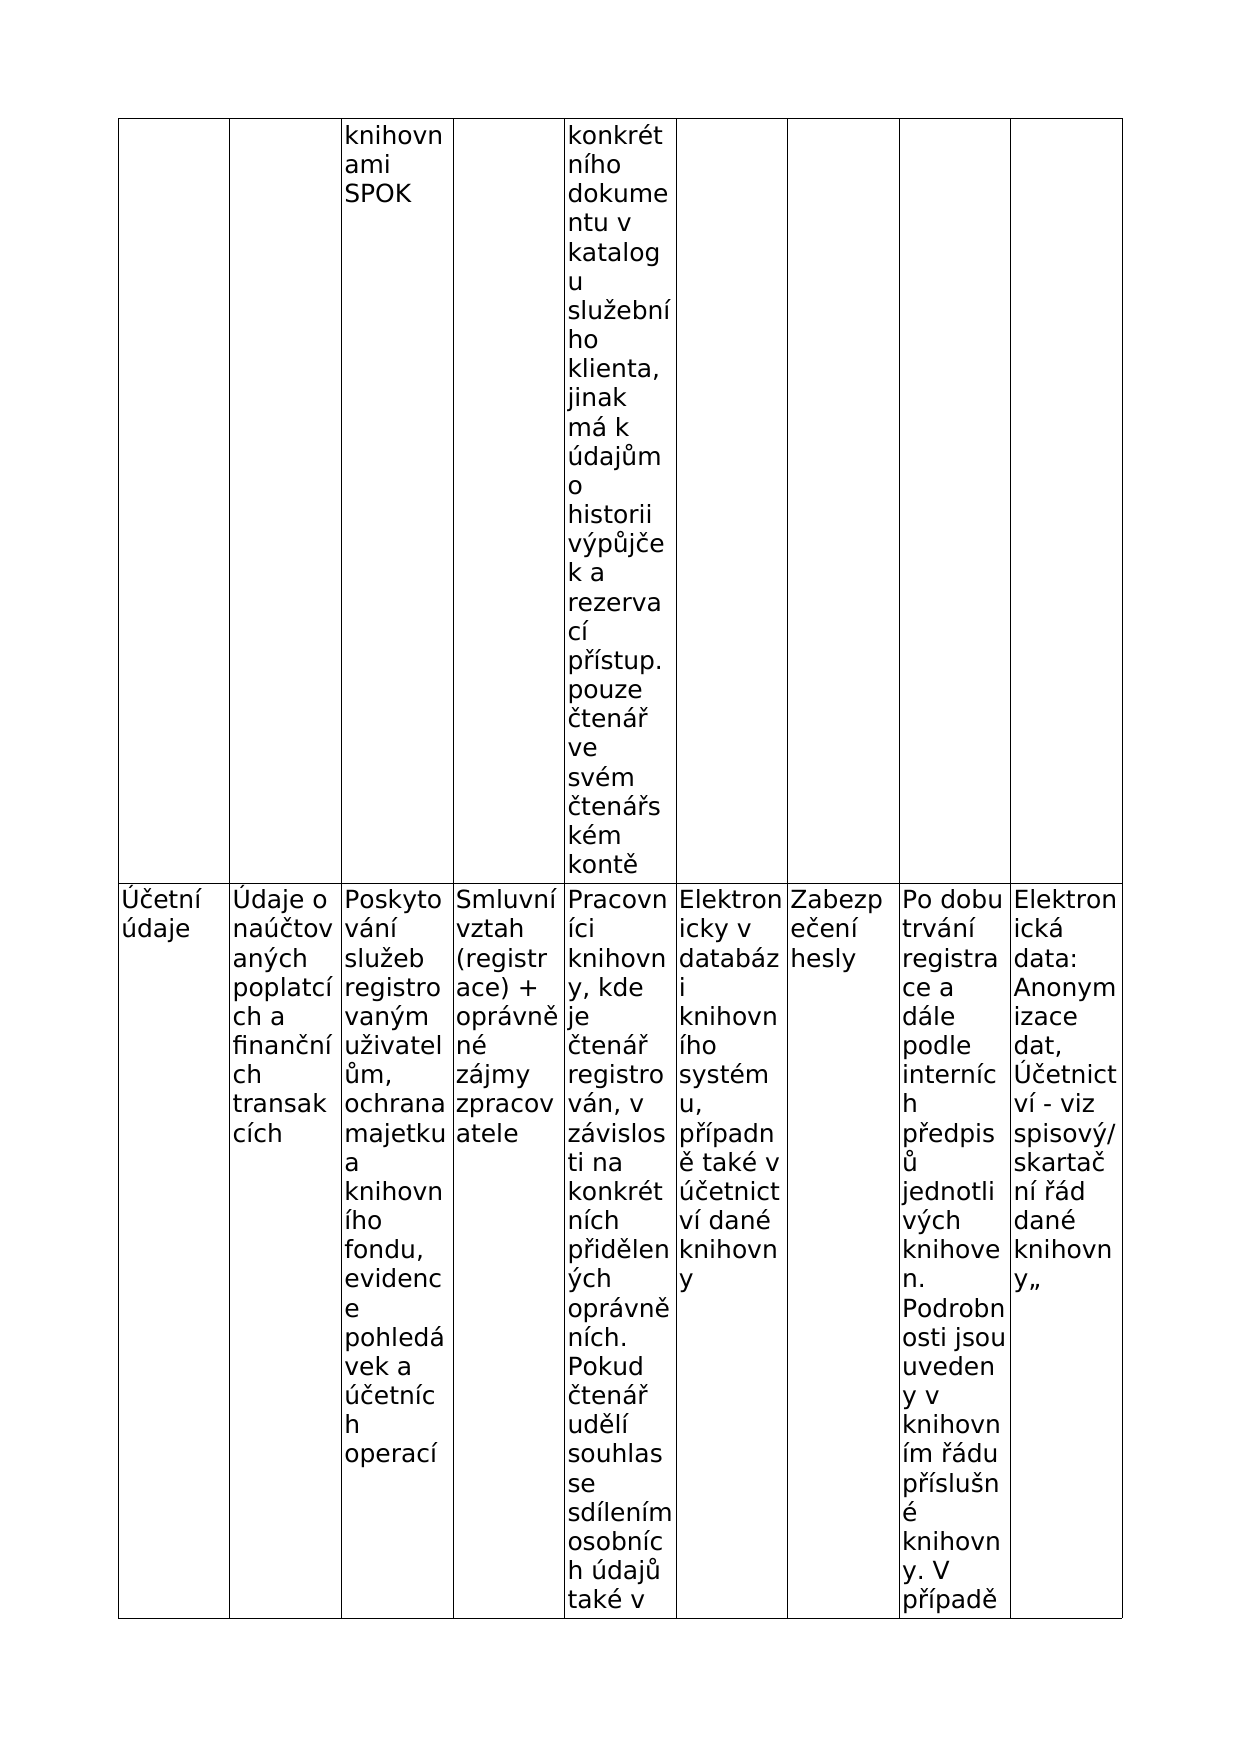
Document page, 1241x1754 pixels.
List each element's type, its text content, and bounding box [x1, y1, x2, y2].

table_cell Pracovníci knihovny, kde je čtenář registrován, v závislosti na konkrétních přidělených oprávněních. Pokud čtenář udělí souhlas se sdílením osobních údajů také v [565, 884, 676, 1617]
table_cell Účetní údaje [119, 884, 229, 1617]
table_cell Smluvní vztah (registrace) + oprávněné zájmy zpracovatele [454, 884, 564, 1617]
table_cell Elektronická data: Anonymizace dat, Účetnictví - viz spisový/skartační řád dané knihovny„ [1011, 884, 1122, 1617]
table_cell konkrétního dokumentu v katalogu služebního klienta, jinak má k údajům o historii výpůjček a rezervací přístup. pouze čtenář ve svém čtenářském kontě [565, 119, 676, 882]
table_cell Po dobu trvání registrace a dále podle interních předpisů jednotlivých knihoven. Podrobnosti jsou uvedeny v knihovním řádu příslušné knihovny. V případě [900, 884, 1010, 1617]
table_cell [788, 119, 899, 882]
table_cell [900, 119, 1010, 882]
table_cell [119, 119, 229, 882]
table_cell [1011, 119, 1122, 882]
table_cell [677, 119, 787, 882]
table_cell Údaje o naúčtovaných poplatcích a finančních transakcích [230, 884, 341, 1617]
table_cell [230, 119, 341, 882]
table_cell Zabezpečení hesly [788, 884, 899, 1617]
table_cell Poskytování služeb registrovaným uživatelům, ochrana majetku a knihovního fondu, evidence pohledávek a účetních operací [342, 884, 453, 1617]
table_cell knihovnami SPOK [342, 119, 453, 882]
table_cell Elektronicky v databázi knihovního systému, případně také v účetnictví dané knihovny [677, 884, 787, 1617]
table_cell [454, 119, 564, 882]
